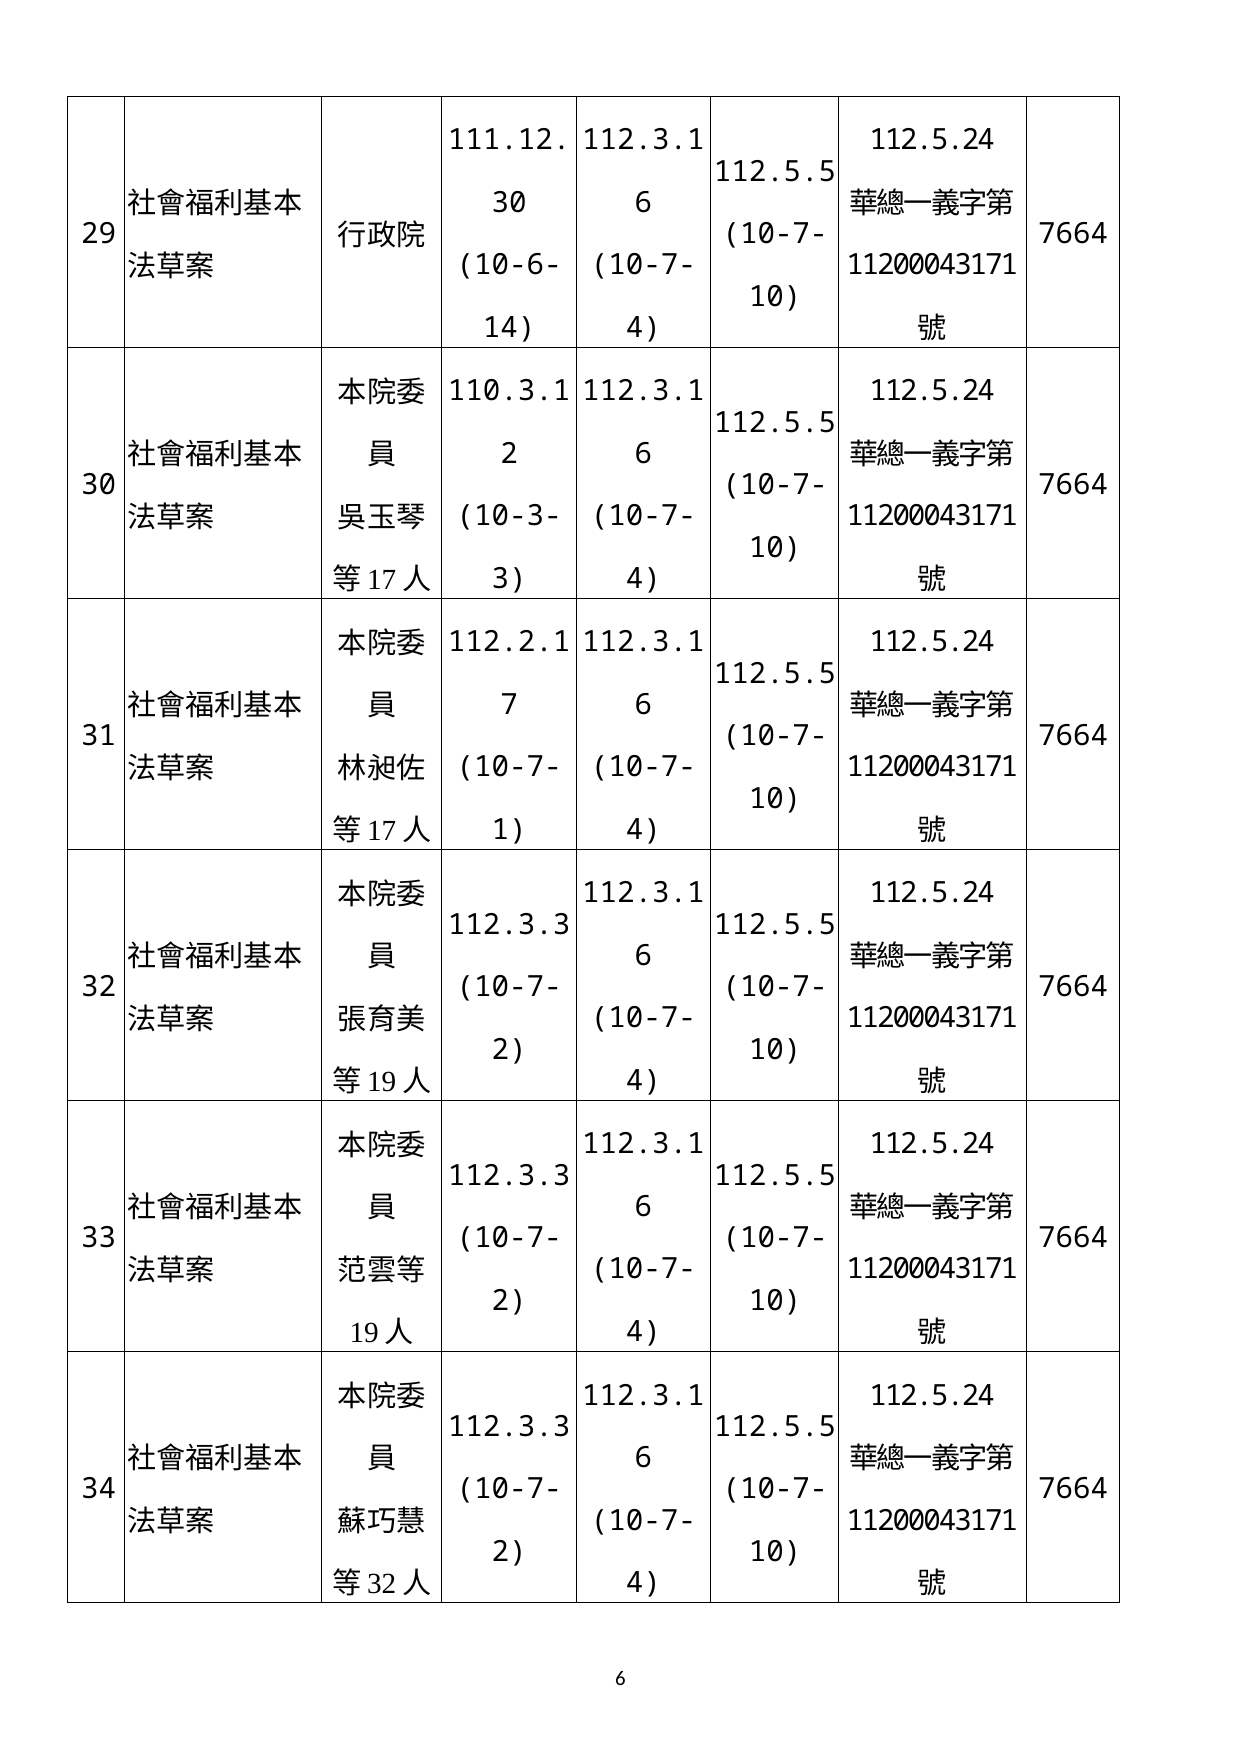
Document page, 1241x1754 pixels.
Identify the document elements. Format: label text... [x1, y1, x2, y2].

table_cell [68, 1352, 124, 1602]
table_cell [68, 850, 124, 1100]
table_cell 7664 [1027, 97, 1119, 347]
table_cell 本院委員 蘇巧慧等32人 [322, 1352, 441, 1602]
table_cell 112.5.24 華總一義字第 11200043171號 [839, 599, 1026, 849]
table_cell 112.3.3 (10-7-2) [442, 850, 576, 1100]
table_cell 112.3.16 (10-7-4) [577, 599, 710, 849]
table_cell 社會福利基本法草案 [125, 348, 321, 598]
table_cell 112.5.5 (10-7-10) [711, 348, 838, 598]
table_cell 本院委員 林昶佐等17人 [322, 599, 441, 849]
table_cell 本院委員 吳玉琴等17人 [322, 348, 441, 598]
table_cell 112.3.16 (10-7-4) [577, 850, 710, 1100]
table_cell 7664 [1027, 599, 1119, 849]
table_cell 112.5.24 華總一義字第 11200043171號 [839, 1101, 1026, 1351]
table_cell 行政院 [322, 97, 441, 347]
table_cell 112.5.5 (10-7-10) [711, 1352, 838, 1602]
table_cell 112.3.16 (10-7-4) [577, 348, 710, 598]
table_cell 社會福利基本法草案 [125, 97, 321, 347]
table_cell 112.3.16 (10-7-4) [577, 1101, 710, 1351]
table_cell 111.12.30 (10-6-14) [442, 97, 576, 347]
table_cell 7664 [1027, 1101, 1119, 1351]
table_cell 112.5.24 華總一義字第 11200043171號 [839, 850, 1026, 1100]
table_cell 112.5.5 (10-7-10) [711, 97, 838, 347]
table_cell 本院委員 張育美等19人 [322, 850, 441, 1100]
table_cell 112.5.24 華總一義字第 11200043171號 [839, 1352, 1026, 1602]
table_cell 112.5.5 (10-7-10) [711, 599, 838, 849]
table_cell 社會福利基本法草案 [125, 850, 321, 1100]
table_cell 112.3.16 (10-7-4) [577, 1352, 710, 1602]
table_cell 112.3.3 (10-7-2) [442, 1352, 576, 1602]
table_cell 112.5.5 (10-7-10) [711, 1101, 838, 1351]
table_cell 110.3.12 (10-3-3) [442, 348, 576, 598]
table_cell 社會福利基本法草案 [125, 1352, 321, 1602]
table_cell 112.2.17 (10-7-1) [442, 599, 576, 849]
table_cell 7664 [1027, 1352, 1119, 1602]
table_cell 112.5.24 華總一義字第 11200043171號 [839, 348, 1026, 598]
table_cell [68, 599, 124, 849]
table_cell 112.5.5 (10-7-10) [711, 850, 838, 1100]
table_cell 7664 [1027, 348, 1119, 598]
table_cell [68, 1101, 124, 1351]
table_cell 112.5.24 華總一義字第 11200043171號 [839, 97, 1026, 347]
table_cell 本院委員 范雲等19人 [322, 1101, 441, 1351]
table_cell 112.3.3 (10-7-2) [442, 1101, 576, 1351]
table_cell 社會福利基本法草案 [125, 1101, 321, 1351]
table_cell [68, 97, 124, 347]
table_cell 112.3.16 (10-7-4) [577, 97, 710, 347]
table_cell 7664 [1027, 850, 1119, 1100]
table_cell [68, 348, 124, 598]
table_cell 社會福利基本法草案 [125, 599, 321, 849]
